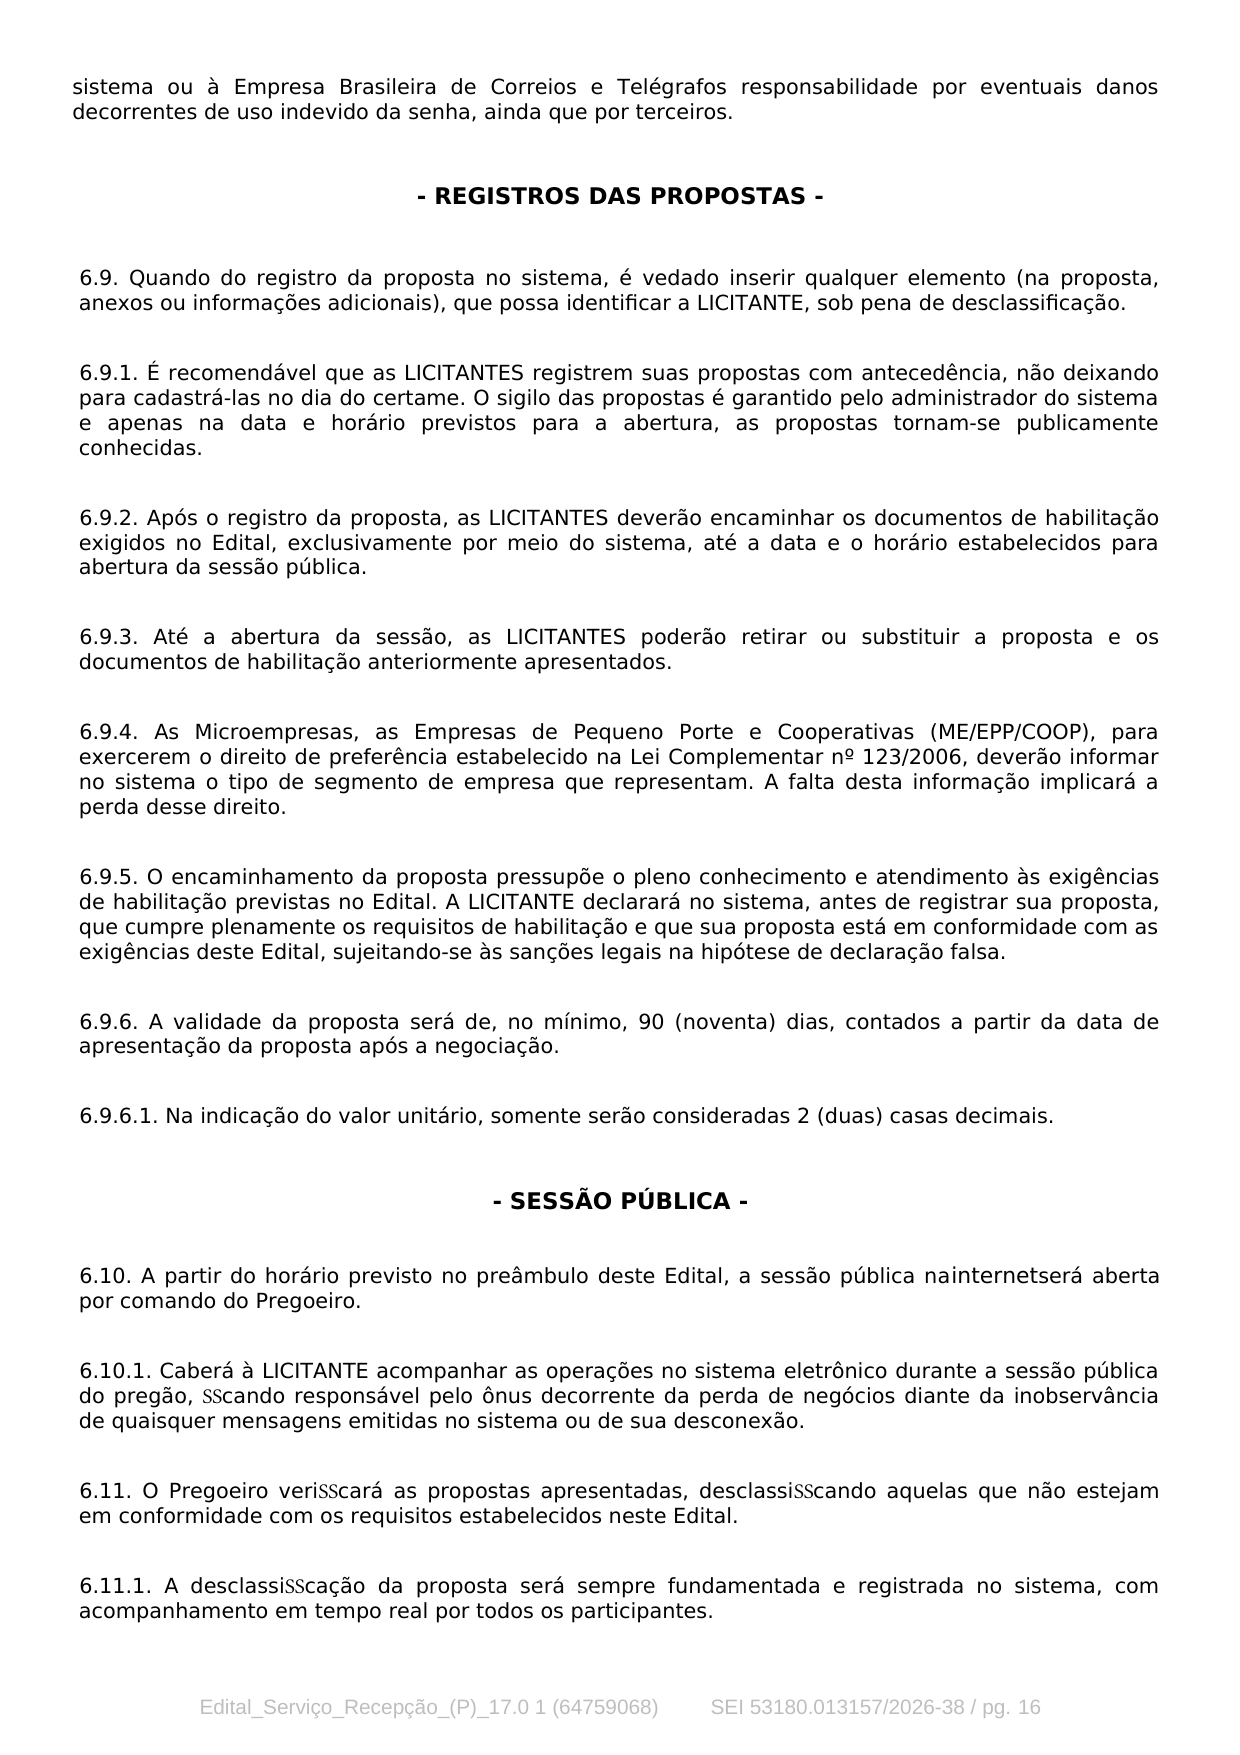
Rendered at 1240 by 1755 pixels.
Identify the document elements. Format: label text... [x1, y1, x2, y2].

text 6.9.2. Após o registro da proposta, as LICITANTES deverão encaminhar os documentos de habilitação exigidos no Edital, exclusivamente por meio do sistema, até a data e o horário estabelecidos para abertura da sessão pública. [79, 506, 1160, 580]
text 6.9.4. As Microempresas, as Empresas de Pequeno Porte e Cooperativas (ME/EPP/COOP), para exercerem o direito de preferência estabelecido na Lei Complementar nº 123/2006, deverão informar no sistema o tipo de segmento de empresa que representam. A falta desta informação implicará a perda desse direito. [79, 720, 1160, 819]
text 6.9.5. O encaminhamento da proposta pressupõe o pleno conhecimento e atendimento às exigências de habilitação previstas no Edital. A LICITANTE declarará no sistema, antes de registrar sua proposta, que cumpre plenamente os requisitos de habilitação e que sua proposta está em conformidade com as exigências deste Edital, sujeitando-se às sanções legais na hipótese de declaração falsa. [79, 865, 1160, 964]
list sistema ou à Empresa Brasileira de Correios e Telégrafos responsabilidade por eventuais danos decorrentes de uso indevido da senha, ainda que por terceiros. [72, 75, 1160, 124]
text 6.9.6. A validade da proposta será de, no mínimo, 90 (noventa) dias, contados a partir da data de apresentação da proposta após a negociação. [79, 1010, 1160, 1059]
text 6.11. O Pregoeiro vericará as propostas apresentadas, desclassicando aquelas que não estejam em conformidade com os requisitos estabelecidos neste Edital. [79, 1479, 1160, 1528]
text 6.9.3. Até a abertura da sessão, as LICITANTES poderão retirar ou substituir a proposta e os documentos de habilitação anteriormente apresentados. [79, 625, 1160, 674]
text 6.10. A partir do horário previsto no preâmbulo deste Edital, a sessão pública nainternetserá aberta por comando do Pregoeiro. [79, 1263, 1160, 1314]
text 6.9.1. É recomendável que as LICITANTES registrem suas propostas com antecedência, não deixando para cadastrá-las no dia do certame. O sigilo das propostas é garantido pelo administrador do sistema e apenas na data e horário previstos para a abertura, as propostas tornam-se publicamente conhecidas. [79, 361, 1160, 460]
text 6.11.1. A desclassicação da proposta será sempre fundamentada e registrada no sistema, com acompanhamento em tempo real por todos os participantes. [79, 1574, 1160, 1623]
text 6.10.1. Caberá à LICITANTE acompanhar as operações no sistema eletrônico durante a sessão pública do pregão, cando responsável pelo ônus decorrente da perda de negócios diante da inobservância de quaisquer mensagens emitidas no sistema ou de sua desconexão. [79, 1359, 1160, 1434]
text 6.9.6.1. Na indicação do valor unitário, somente serão consideradas 2 (duas) casas decimais. [79, 1104, 1160, 1129]
text 6.9. Quando do registro da proposta no sistema, é vedado inserir qualquer elemento (na proposta, anexos ou informações adicionais), que possa identificar a LICITANTE, sob pena de desclassificação. [79, 266, 1160, 315]
subtitle - SESSÃO PÚBLICA - [81, 1188, 1160, 1214]
subtitle - REGISTROS DAS PROPOSTAS - [81, 183, 1160, 210]
